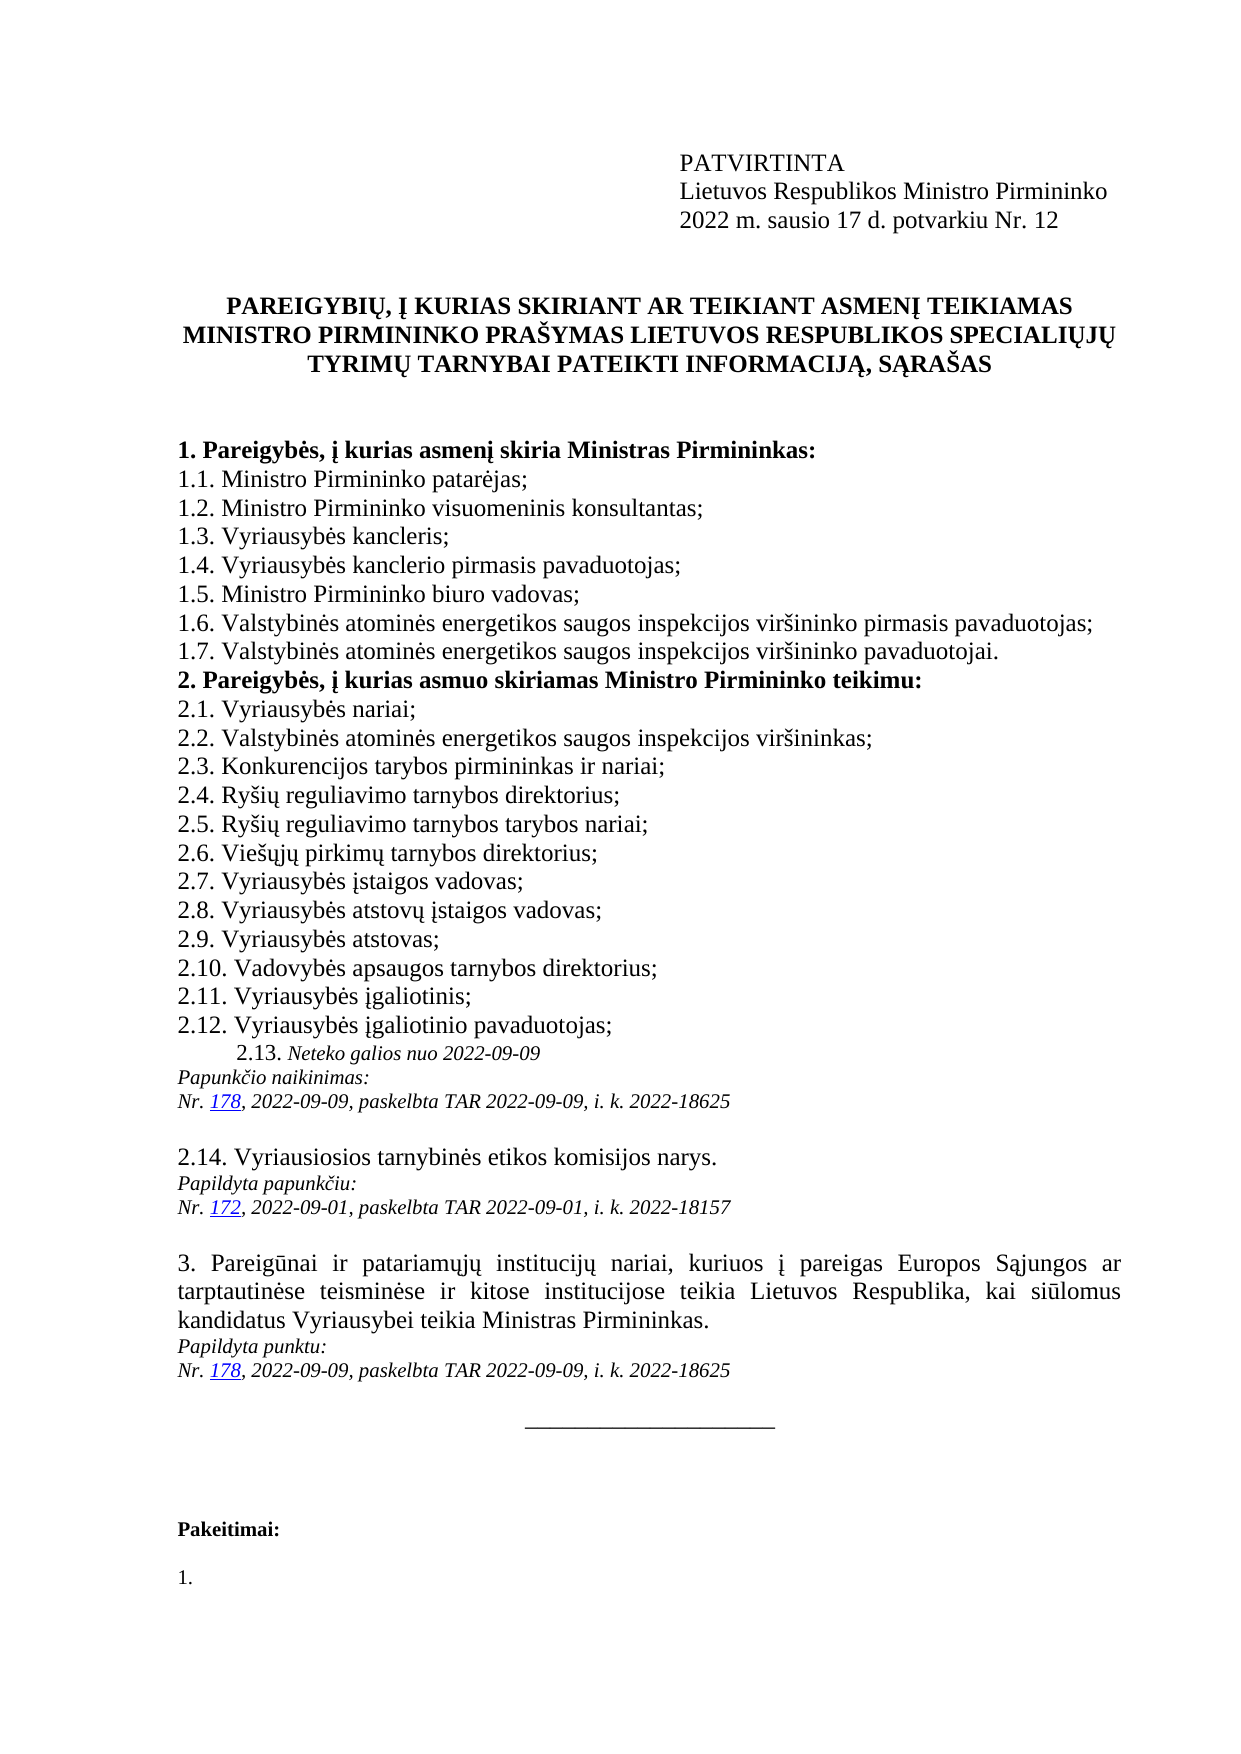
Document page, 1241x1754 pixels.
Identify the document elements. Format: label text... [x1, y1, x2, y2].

text 2.7. Vyriausybės įstaigos vadovas; [177, 866, 1122, 895]
text Papunkčio naikinimas: [177, 1065, 1122, 1089]
text Nr. 178, 2022-09-09, paskelbta TAR 2022-09-09, i. k. 2022-18625 [177, 1358, 1122, 1382]
text 2.11. Vyriausybės įgaliotinis; [177, 981, 1122, 1010]
text 2.10. Vadovybės apsaugos tarnybos direktorius; [177, 953, 1122, 981]
text 1.6. Valstybinės atominės energetikos saugos inspekcijos viršininko pirmasis pavaduotojas; [177, 608, 1122, 636]
text 1.1. Ministro Pirmininko patarėjas; [177, 464, 1122, 493]
text 2.12. Vyriausybės įgaliotinio pavaduotojas; [177, 1010, 1122, 1039]
text 2.5. Ryšių reguliavimo tarnybos tarybos nariai; [177, 809, 1122, 838]
text 2. Pareigybės, į kurias asmuo skiriamas Ministro Pirmininko teikimu: [177, 665, 1122, 694]
text Nr. 172, 2022-09-01, paskelbta TAR 2022-09-01, i. k. 2022-18157 [177, 1195, 1122, 1219]
text 2.13. Neteko galios nuo 2022-09-09 [177, 1039, 1122, 1065]
text Pareigybių, į kurias skiriant ar teikiant asmenį teikiamas Ministro Pirmininko prašymas Lietuvos Respublikos specialiųjų tyrimų tarnybai pateikti informaciją, sąrašas [177, 291, 1122, 378]
text Pakeitimai: [177, 1516, 1122, 1541]
text –––––––––––––––––––– [177, 1411, 1122, 1439]
text PATVIRTINTA [679, 148, 1122, 176]
text Nr. 178, 2022-09-09, paskelbta TAR 2022-09-09, i. k. 2022-18625 [177, 1089, 1122, 1113]
text 1. Pareigybės, į kurias asmenį skiria Ministras Pirmininkas: [177, 435, 1122, 464]
text 2.3. Konkurencijos tarybos pirmininkas ir nariai; [177, 751, 1122, 780]
text 1.5. Ministro Pirmininko biuro vadovas; [177, 579, 1122, 608]
text Papildyta papunkčiu: [177, 1171, 1122, 1195]
text 2.2. Valstybinės atominės energetikos saugos inspekcijos viršininkas; [177, 723, 1122, 751]
text 1.7. Valstybinės atominės energetikos saugos inspekcijos viršininko pavaduotojai. [177, 636, 1122, 665]
text 1.4. Vyriausybės kanclerio pirmasis pavaduotojas; [177, 550, 1122, 579]
text 1.2. Ministro Pirmininko visuomeninis konsultantas; [177, 493, 1122, 521]
text 2.9. Vyriausybės atstovas; [177, 924, 1122, 953]
text Lietuvos Respublikos Ministro Pirmininko [679, 176, 1122, 205]
text 2.14. Vyriausiosios tarnybinės etikos komisijos narys. [177, 1142, 1122, 1171]
text 2.4. Ryšių reguliavimo tarnybos direktorius; [177, 780, 1122, 809]
text 2.8. Vyriausybės atstovų įstaigos vadovas; [177, 895, 1122, 924]
text 2.1. Vyriausybės nariai; [177, 694, 1122, 723]
text 1. [177, 1564, 1122, 1589]
text 1.3. Vyriausybės kancleris; [177, 521, 1122, 550]
text 2.6. Viešųjų pirkimų tarnybos direktorius; [177, 838, 1122, 866]
text 3. Pareigūnai ir patariamųjų institucijų nariai, kuriuos į pareigas Europos Sąjungos ar tarptautinėse teisminėse ir kitose institucijose teikia Lietuvos Respublika, kai siūlomus kandidatus Vyriausybei teikia Ministras Pirmininkas. [177, 1248, 1122, 1334]
text Papildyta punktu: [177, 1334, 1122, 1358]
text 2022 m. sausio 17 d. potvarkiu Nr. 12 [679, 205, 1122, 234]
